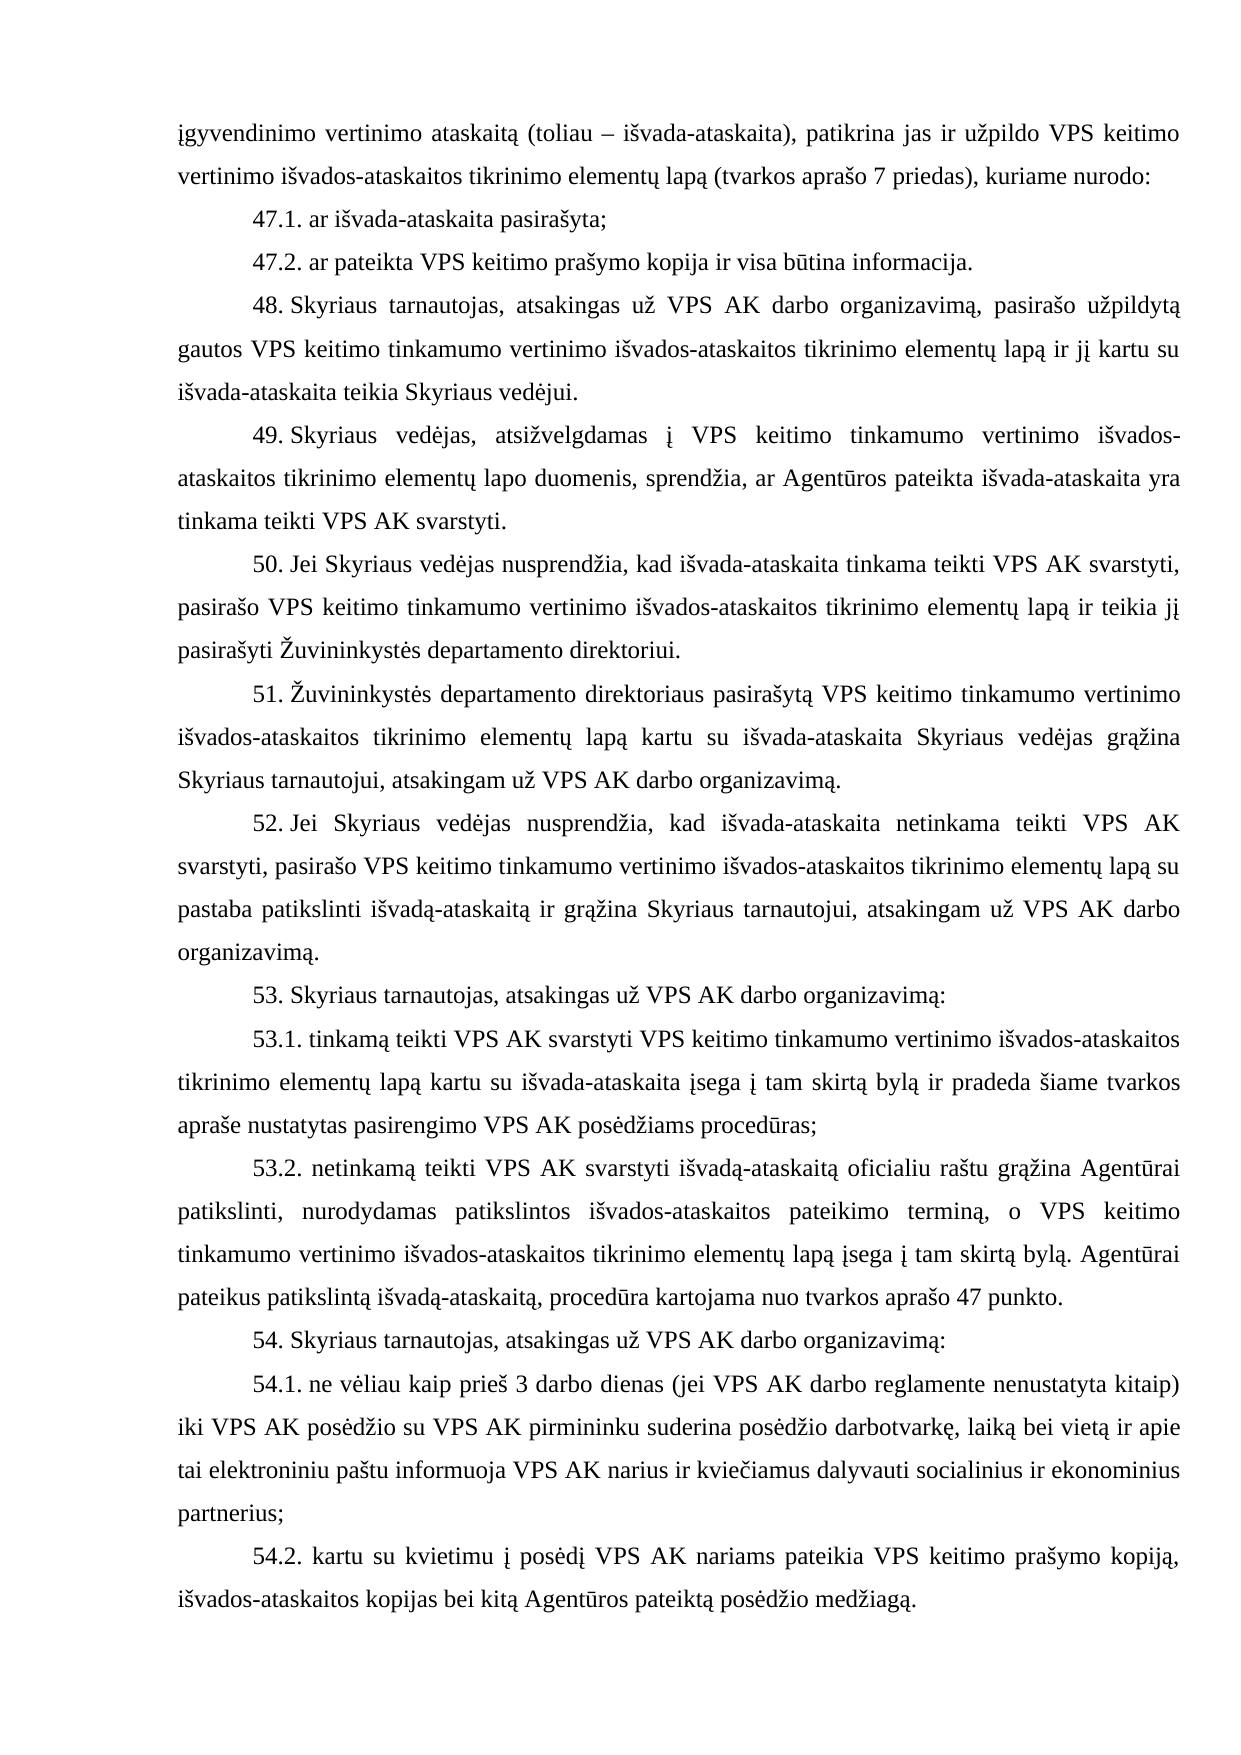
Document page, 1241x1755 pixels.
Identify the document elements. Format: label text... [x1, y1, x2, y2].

text 54.2. kartu su kvietimu į posėdį VPS AK nariams pateikia VPS keitimo prašymo kopiją, išvados-ataskaitos kopijas bei kitą Agentūros pateiktą posėdžio medžiagą. [177, 1541, 1181, 1613]
text 49. Skyriaus vedėjas, atsižvelgdamas į VPS keitimo tinkamumo vertinimo išvados-ataskaitos tikrinimo elementų lapo duomenis, sprendžia, ar Agentūros pateikta išvada-ataskaita yra tinkama teikti VPS AK svarstyti. [177, 420, 1181, 535]
text 53.2. netinkamą teikti VPS AK svarstyti išvadą-ataskaitą oficialiu raštu grąžina Agentūrai patikslinti, nurodydamas patikslintos išvados-ataskaitos pateikimo terminą, o VPS keitimo tinkamumo vertinimo išvados-ataskaitos tikrinimo elementų lapą įsega į tam skirtą bylą. Agentūrai pateikus patikslintą išvadą-ataskaitą, procedūra kartojama nuo tvarkos aprašo 47 punkto. [177, 1153, 1181, 1311]
text 54.1. ne vėliau kaip prieš 3 darbo dienas (jei VPS AK darbo reglamente nenustatyta kitaip) iki VPS AK posėdžio su VPS AK pirmininku suderina posėdžio darbotvarkę, laiką bei vietą ir apie tai elektroniniu paštu informuoja VPS AK narius ir kviečiamus dalyvauti socialinius ir ekonominius partnerius; [177, 1369, 1181, 1527]
text 53.1. tinkamą teikti VPS AK svarstyti VPS keitimo tinkamumo vertinimo išvados-ataskaitos tikrinimo elementų lapą kartu su išvada-ataskaita įsega į tam skirtą bylą ir pradeda šiame tvarkos apraše nustatytas pasirengimo VPS AK posėdžiams procedūras; [177, 1024, 1181, 1139]
text 50. Jei Skyriaus vedėjas nusprendžia, kad išvada-ataskaita tinkama teikti VPS AK svarstyti, pasirašo VPS keitimo tinkamumo vertinimo išvados-ataskaitos tikrinimo elementų lapą ir teikia jį pasirašyti Žuvininkystės departamento direktoriui. [177, 549, 1181, 664]
text 48. Skyriaus tarnautojas, atsakingas už VPS AK darbo organizavimą, pasirašo užpildytą gautos VPS keitimo tinkamumo vertinimo išvados-ataskaitos tikrinimo elementų lapą ir jį kartu su išvada-ataskaita teikia Skyriaus vedėjui. [177, 291, 1181, 406]
text 47.2. ar pateikta VPS keitimo prašymo kopija ir visa būtina informacija. [177, 247, 1181, 276]
text 54. Skyriaus tarnautojas, atsakingas už VPS AK darbo organizavimą: [177, 1326, 1181, 1354]
text 53. Skyriaus tarnautojas, atsakingas už VPS AK darbo organizavimą: [177, 981, 1181, 1009]
text 52. Jei Skyriaus vedėjas nusprendžia, kad išvada-ataskaita netinkama teikti VPS AK svarstyti, pasirašo VPS keitimo tinkamumo vertinimo išvados-ataskaitos tikrinimo elementų lapą su pastaba patikslinti išvadą-ataskaitą ir grąžina Skyriaus tarnautojui, atsakingam už VPS AK darbo organizavimą. [177, 808, 1181, 966]
text 51. Žuvininkystės departamento direktoriaus pasirašytą VPS keitimo tinkamumo vertinimo išvados-ataskaitos tikrinimo elementų lapą kartu su išvada-ataskaita Skyriaus vedėjas grąžina Skyriaus tarnautojui, atsakingam už VPS AK darbo organizavimą. [177, 679, 1181, 794]
text įgyvendinimo vertinimo ataskaitą (toliau – išvada-ataskaita), patikrina jas ir užpildo VPS keitimo vertinimo išvados-ataskaitos tikrinimo elementų lapą (tvarkos aprašo 7 priedas), kuriame nurodo: [177, 118, 1181, 190]
text 47.1. ar išvada-ataskaita pasirašyta; [177, 204, 1181, 233]
